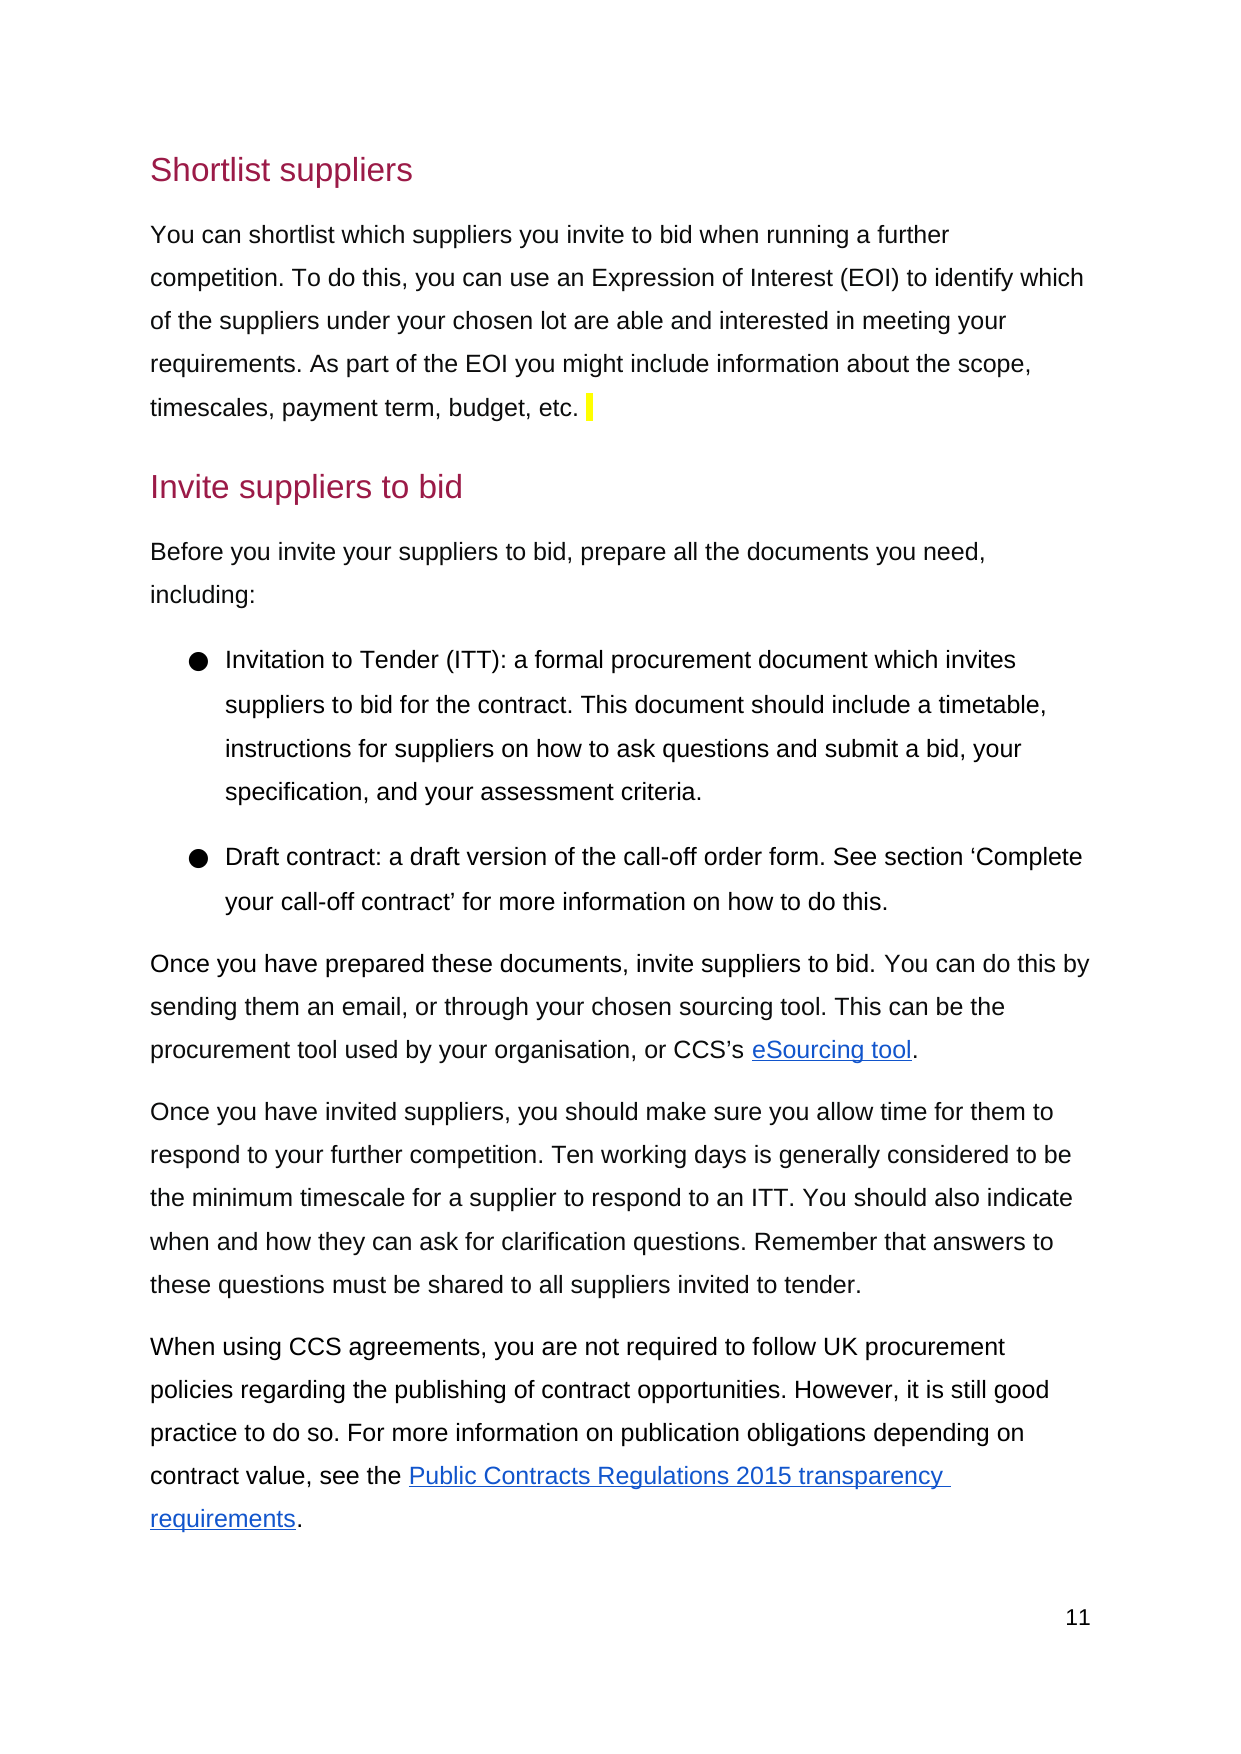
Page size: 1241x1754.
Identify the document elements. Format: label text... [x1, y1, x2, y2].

text Once you have prepared these documents, invite suppliers to bid. You can do this by sending them an email, or through your chosen sourcing tool. This can be the procurement tool used by your organisation, or CCS’s eSourcing tool. [150, 949, 1091, 1064]
text Once you have invited suppliers, you should make sure you allow time for them to respond to your further competition. Ten working days is generally considered to be the minimum timescale for a supplier to respond to an ITT. You should also indicate when and how they can ask for clarification questions. Remember that answers to these questions must be shared to all suppliers invited to tender. [150, 1097, 1091, 1298]
text Before you invite your suppliers to bid, prepare all the documents you need, including: [150, 537, 1091, 609]
list Invitation to Tender (ITT): a formal procurement document which invites suppliers to bid for the contract. This document should include a timetable, instructions for suppliers on how to ask questions and submit a bid, your specification, and your assessment criteria. [187, 642, 1091, 806]
text You can shortlist which suppliers you invite to bid when running a further competition. To do this, you can use an Expression of Interest (EOI) to identify which of the suppliers under your chosen lot are able and interested in meeting your requirements. As part of the EOI you might include information about the scope, timescales, payment term, budget, etc. [150, 220, 1091, 421]
text When using CCS agreements, you are not required to follow UK procurement policies regarding the publishing of contract opportunities. However, it is still good practice to do so. For more information on publication obligations depending on contract value, see the Public Contracts Regulations 2015 transparency requirements. [150, 1331, 1091, 1533]
list Draft contract: a draft version of the call-off order form. See section ‘Complete your call-off contract’ for more information on how to do this. [187, 839, 1091, 916]
subtitle Invite suppliers to bid [150, 467, 1091, 505]
subtitle Shortlist suppliers [150, 150, 1091, 188]
